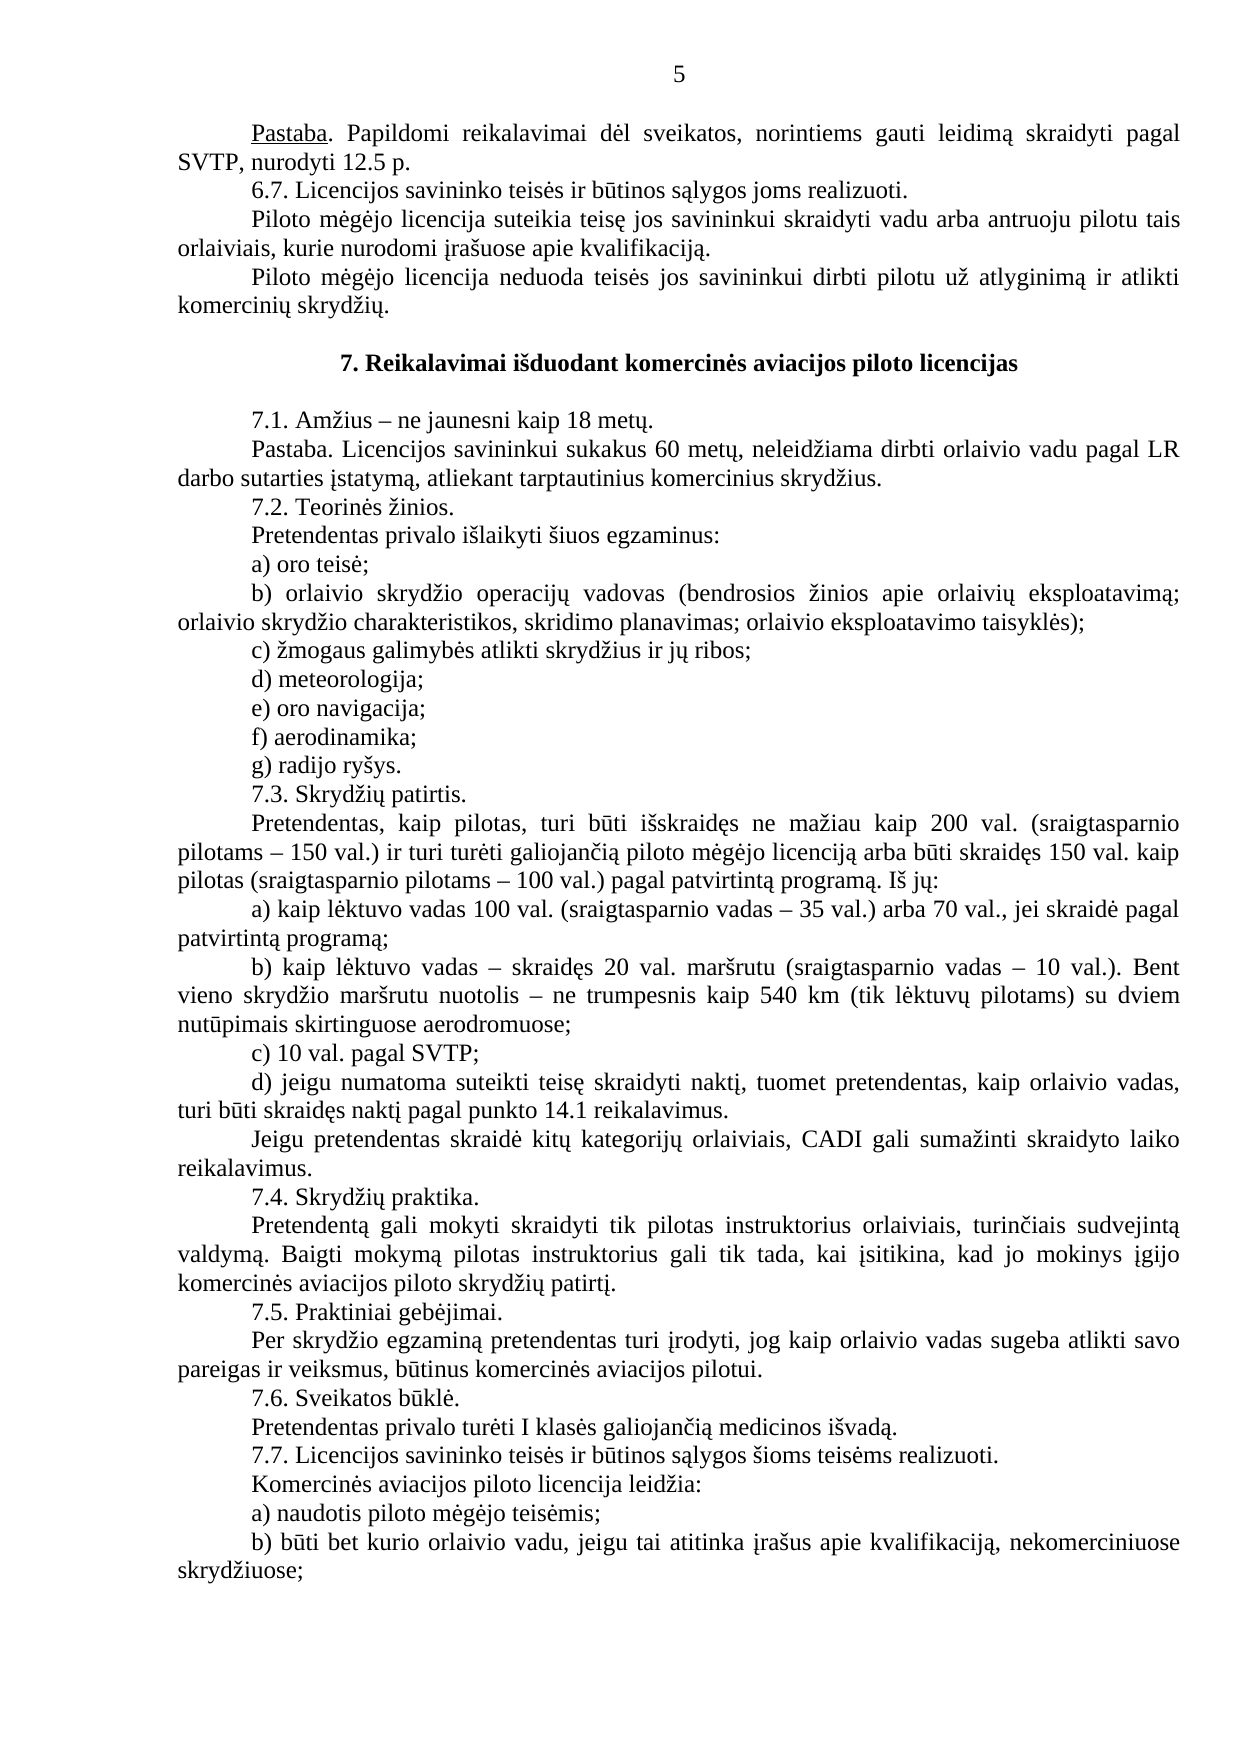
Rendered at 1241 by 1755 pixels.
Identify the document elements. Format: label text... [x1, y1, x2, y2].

text Piloto mėgėjo licencija suteikia teisę jos savininkui skraidyti vadu arba antruoju pilotu tais orlaiviais, kurie nurodomi įrašuose apie kvalifikaciją. [177, 204, 1181, 262]
text 7. Reikalavimai išduodant komercinės aviacijos piloto licencijas [177, 348, 1181, 377]
text d) jeigu numatoma suteikti teisę skraidyti naktį, tuomet pretendentas, kaip orlaivio vadas, turi būti skraidęs naktį pagal punkto 14.1 reikalavimus. [177, 1067, 1181, 1124]
text Per skrydžio egzaminą pretendentas turi įrodyti, jog kaip orlaivio vadas sugeba atlikti savo pareigas ir veiksmus, būtinus komercinės aviacijos pilotui. [177, 1326, 1181, 1383]
text 7.1. Amžius – ne jaunesni kaip 18 metų. [177, 406, 1181, 434]
text b) orlaivio skrydžio operacijų vadovas (bendrosios žinios apie orlaivių eksploatavimą; orlaivio skrydžio charakteristikos, skridimo planavimas; orlaivio eksploatavimo taisyklės); [177, 578, 1181, 636]
text Pretendentas privalo išlaikyti šiuos egzaminus: [177, 521, 1181, 549]
text c) žmogaus galimybės atlikti skrydžius ir jų ribos; [177, 636, 1181, 664]
text Komercinės aviacijos piloto licencija leidžia: [177, 1469, 1181, 1498]
text Jeigu pretendentas skraidė kitų kategorijų orlaiviais, CADI gali sumažinti skraidyto laiko reikalavimus. [177, 1124, 1181, 1182]
text Pretendentas privalo turėti I klasės galiojančią medicinos išvadą. [177, 1412, 1181, 1441]
text 7.3. Skrydžių patirtis. [177, 779, 1181, 808]
text Piloto mėgėjo licencija neduoda teisės jos savininkui dirbti pilotu už atlyginimą ir atlikti komercinių skrydžių. [177, 262, 1181, 319]
text Pretendentą gali mokyti skraidyti tik pilotas instruktorius orlaiviais, turinčiais sudvejintą valdymą. Baigti mokymą pilotas instruktorius gali tik tada, kai įsitikina, kad jo mokinys įgijo komercinės aviacijos piloto skrydžių patirtį. [177, 1211, 1181, 1297]
text f) aerodinamika; [177, 722, 1181, 751]
text 7.4. Skrydžių praktika. [177, 1182, 1181, 1211]
text 7.7. Licencijos savininko teisės ir būtinos sąlygos šioms teisėms realizuoti. [177, 1441, 1181, 1469]
text b) būti bet kurio orlaivio vadu, jeigu tai atitinka įrašus apie kvalifikaciją, nekomerciniuose skrydžiuose; [177, 1527, 1181, 1584]
text 7.5. Praktiniai gebėjimai. [177, 1297, 1181, 1326]
text Pastaba. Papildomi reikalavimai dėl sveikatos, norintiems gauti leidimą skraidyti pagal SVTP, nurodyti 12.5 p. [177, 118, 1181, 176]
text e) oro navigacija; [177, 693, 1181, 722]
text 6.7. Licencijos savininko teisės ir būtinos sąlygos joms realizuoti. [177, 176, 1181, 204]
text Pastaba. Licencijos savininkui sukakus 60 metų, neleidžiama dirbti orlaivio vadu pagal LR darbo sutarties įstatymą, atliekant tarptautinius komercinius skrydžius. [177, 434, 1181, 492]
text b) kaip lėktuvo vadas – skraidęs 20 val. maršrutu (sraigtasparnio vadas – 10 val.). Bent vieno skrydžio maršrutu nuotolis – ne trumpesnis kaip 540 km (tik lėktuvų pilotams) su dviem nutūpimais skirtinguose aerodromuose; [177, 952, 1181, 1038]
text d) meteorologija; [177, 664, 1181, 693]
text Pretendentas, kaip pilotas, turi būti išskraidęs ne mažiau kaip 200 val. (sraigtasparnio pilotams – 150 val.) ir turi turėti galiojančią piloto mėgėjo licenciją arba būti skraidęs 150 val. kaip pilotas (sraigtasparnio pilotams – 100 val.) pagal patvirtintą programą. Iš jų: [177, 808, 1181, 894]
text g) radijo ryšys. [177, 751, 1181, 779]
text a) oro teisė; [177, 549, 1181, 578]
text c) 10 val. pagal SVTP; [177, 1038, 1181, 1067]
text 7.2. Teorinės žinios. [177, 492, 1181, 521]
text 7.6. Sveikatos būklė. [177, 1383, 1181, 1412]
text a) kaip lėktuvo vadas 100 val. (sraigtasparnio vadas – 35 val.) arba 70 val., jei skraidė pagal patvirtintą programą; [177, 894, 1181, 952]
text a) naudotis piloto mėgėjo teisėmis; [177, 1498, 1181, 1527]
